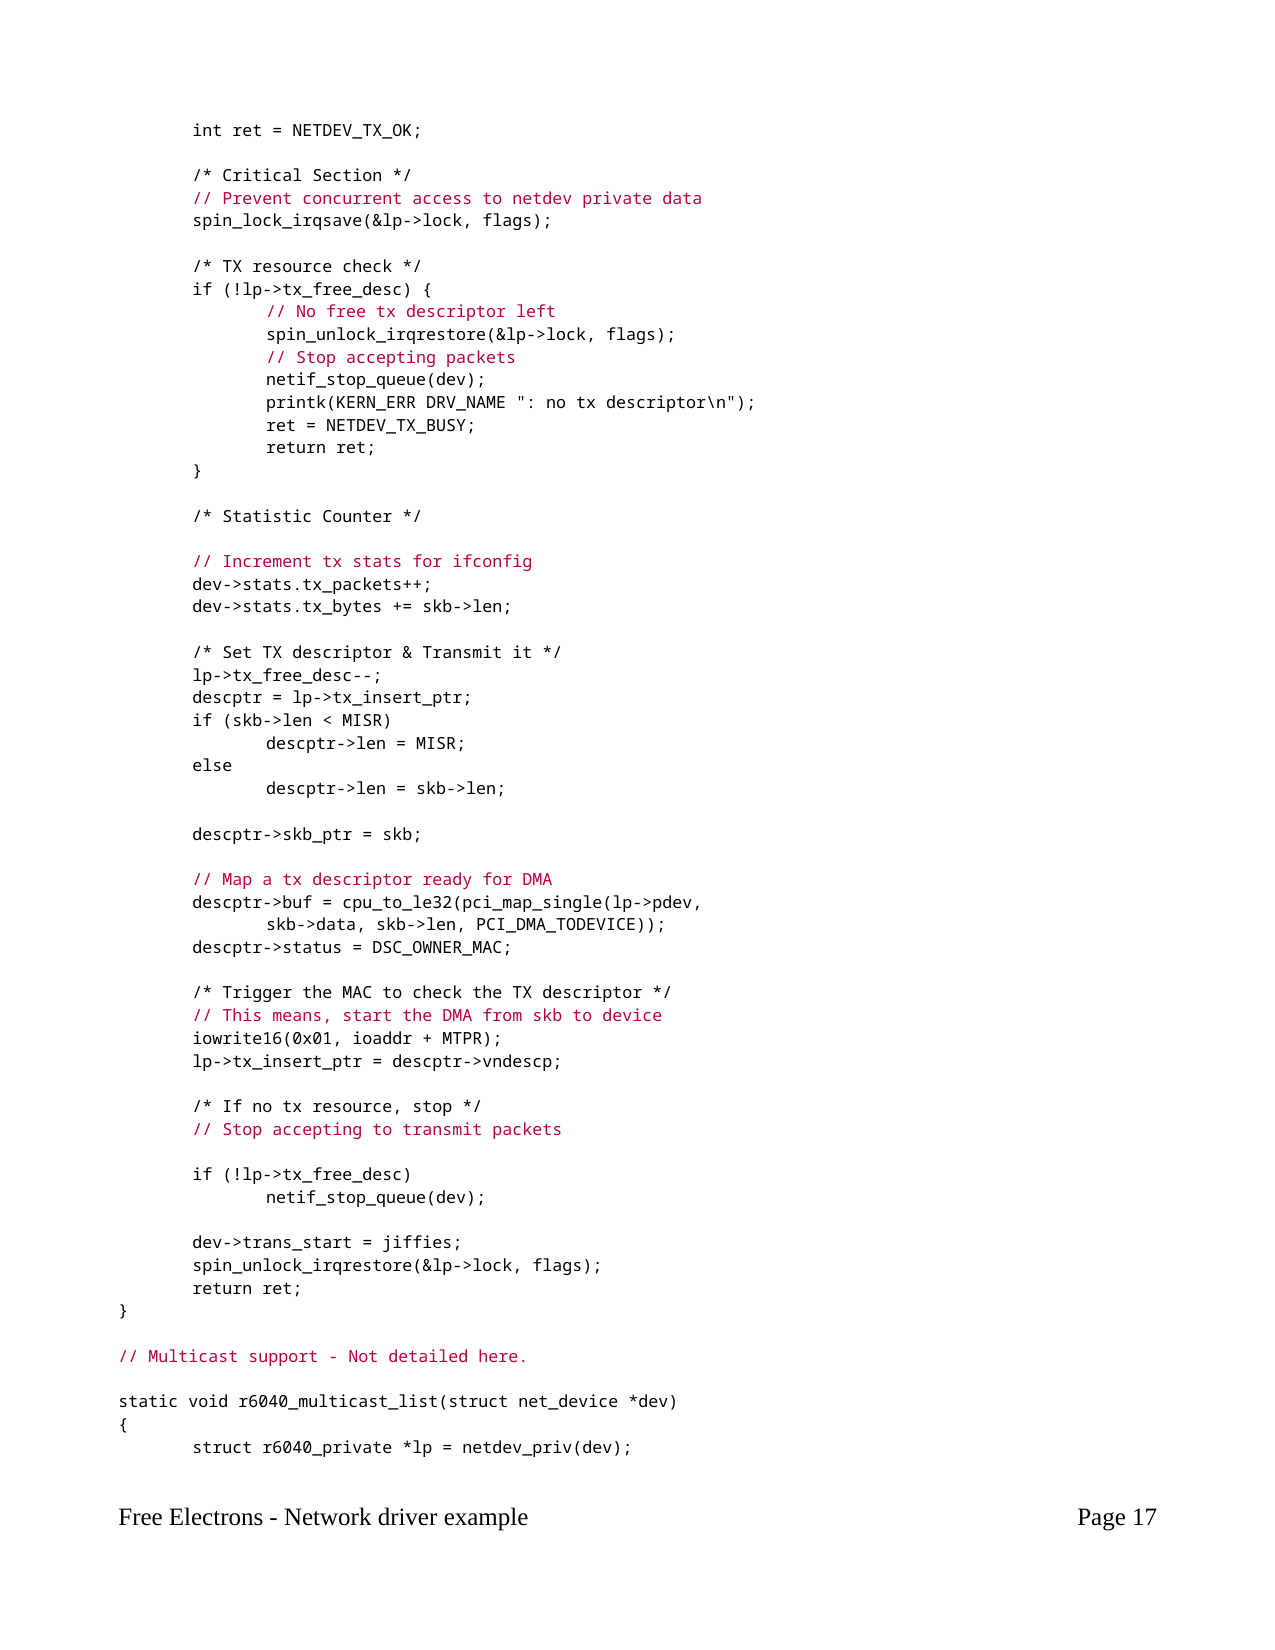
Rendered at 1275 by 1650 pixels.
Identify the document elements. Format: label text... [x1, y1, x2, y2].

text return ret; [118, 1276, 1157, 1299]
text // Map a tx descriptor ready for DMA [118, 867, 1157, 890]
text descptr->len = MISR; [118, 731, 1157, 754]
text descptr->len = skb->len; [118, 777, 1157, 799]
text /* If no tx resource, stop */ [118, 1094, 1157, 1117]
text if (!lp->tx_free_desc) [118, 1163, 1157, 1185]
text descptr->status = DSC_OWNER_MAC; [118, 936, 1157, 958]
text // Multicast support - Not detailed here. [118, 1344, 1157, 1367]
text // This means, start the DMA from skb to device [118, 1004, 1157, 1026]
text int ret = NETDEV_TX_OK; [118, 118, 1157, 141]
text descptr->buf = cpu_to_le32(pci_map_single(lp->pdev, [118, 890, 1157, 913]
text /* Critical Section */ [118, 163, 1157, 186]
text static void r6040_multicast_list(struct net_device *dev) [118, 1390, 1157, 1412]
text /* Trigger the MAC to check the TX descriptor */ [118, 981, 1157, 1004]
text netif_stop_queue(dev); [118, 1185, 1157, 1208]
text { [118, 1412, 1157, 1435]
text lp->tx_free_desc--; [118, 663, 1157, 686]
text lp->tx_insert_ptr = descptr->vndescp; [118, 1049, 1157, 1072]
text dev->trans_start = jiffies; [118, 1231, 1157, 1253]
text // Stop accepting packets [118, 345, 1157, 368]
text dev->stats.tx_packets++; [118, 572, 1157, 595]
text iowrite16(0x01, ioaddr + MTPR); [118, 1026, 1157, 1049]
text // No free tx descriptor left [118, 300, 1157, 322]
text skb->data, skb->len, PCI_DMA_TODEVICE)); [118, 913, 1157, 936]
text printk(KERN_ERR DRV_NAME ": no tx descriptor\n"); [118, 391, 1157, 413]
text } [118, 459, 1157, 481]
text // Prevent concurrent access to netdev private data [118, 186, 1157, 209]
text dev->stats.tx_bytes += skb->len; [118, 595, 1157, 618]
text spin_unlock_irqrestore(&lp->lock, flags); [118, 322, 1157, 345]
text /* Set TX descriptor & Transmit it */ [118, 640, 1157, 663]
text else [118, 754, 1157, 777]
text netif_stop_queue(dev); [118, 368, 1157, 391]
text // Increment tx stats for ifconfig [118, 549, 1157, 572]
text descptr->skb_ptr = skb; [118, 822, 1157, 845]
text return ret; [118, 436, 1157, 459]
text spin_unlock_irqrestore(&lp->lock, flags); [118, 1253, 1157, 1276]
text descptr = lp->tx_insert_ptr; [118, 686, 1157, 708]
text if (skb->len < MISR) [118, 708, 1157, 731]
text /* Statistic Counter */ [118, 504, 1157, 527]
text struct r6040_private *lp = netdev_priv(dev); [118, 1435, 1157, 1458]
text /* TX resource check */ [118, 254, 1157, 277]
text if (!lp->tx_free_desc) { [118, 277, 1157, 300]
text // Stop accepting to transmit packets [118, 1117, 1157, 1140]
text } [118, 1299, 1157, 1322]
text spin_lock_irqsave(&lp->lock, flags); [118, 209, 1157, 232]
text ret = NETDEV_TX_BUSY; [118, 413, 1157, 436]
